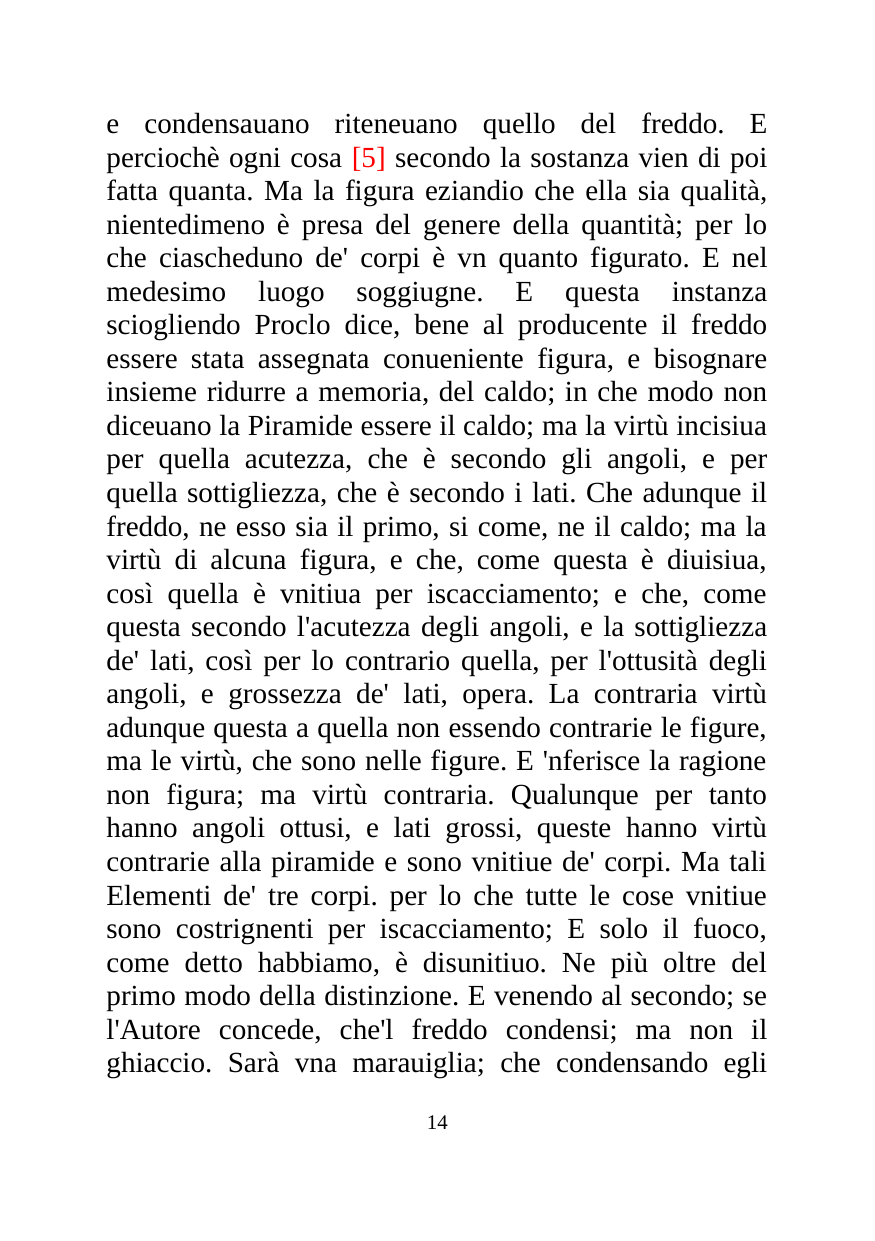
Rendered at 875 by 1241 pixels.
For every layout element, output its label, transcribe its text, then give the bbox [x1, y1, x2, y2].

text e condensauano riteneuano quello del freddo. E perciochè ogni cosa [5] secondo la sostanza vien di poi fatta quanta. Ma la figura eziandio che ella sia qualità, nientedimeno è presa del genere della quantità; per lo che ciascheduno de' corpi è vn quanto figurato. E nel medesimo luogo soggiugne. E questa instanza sciogliendo Proclo dice, bene al producente il freddo essere stata assegnata conueniente figura, e bisognare insieme ridurre a memoria, del caldo; in che modo non diceuano la Piramide essere il caldo; ma la virtù incisiua per quella acutezza, che è secondo gli angoli, e per quella sottigliezza, che è secondo i lati. Che adunque il freddo, ne esso sia il primo, si come, ne il caldo; ma la virtù di alcuna figura, e che, come questa è diuisiua, così quella è vnitiua per iscacciamento; e che, come questa secondo l'acutezza degli angoli, e la sottigliezza de' lati, così per lo contrario quella, per l'ottusità degli angoli, e grossezza de' lati, opera. La contraria virtù adunque questa a quella non essendo contrarie le figure, ma le virtù, che sono nelle figure. E 'nferisce la ragione non figura; ma virtù contraria. Qualunque per tanto hanno angoli ottusi, e lati grossi, queste hanno virtù contrarie alla piramide e sono vnitiue de' corpi. Ma tali Elementi de' tre corpi. per lo che tutte le cose vnitiue sono costrignenti per iscacciamento; E solo il fuoco, come detto habbiamo, è disunitiuo. Ne più oltre del primo modo della distinzione. E venendo al secondo; se l'Autore concede, che'l freddo condensi; ma non il ghiaccio. Sarà vna marauiglia; che condensando egli [106, 106, 768, 1079]
